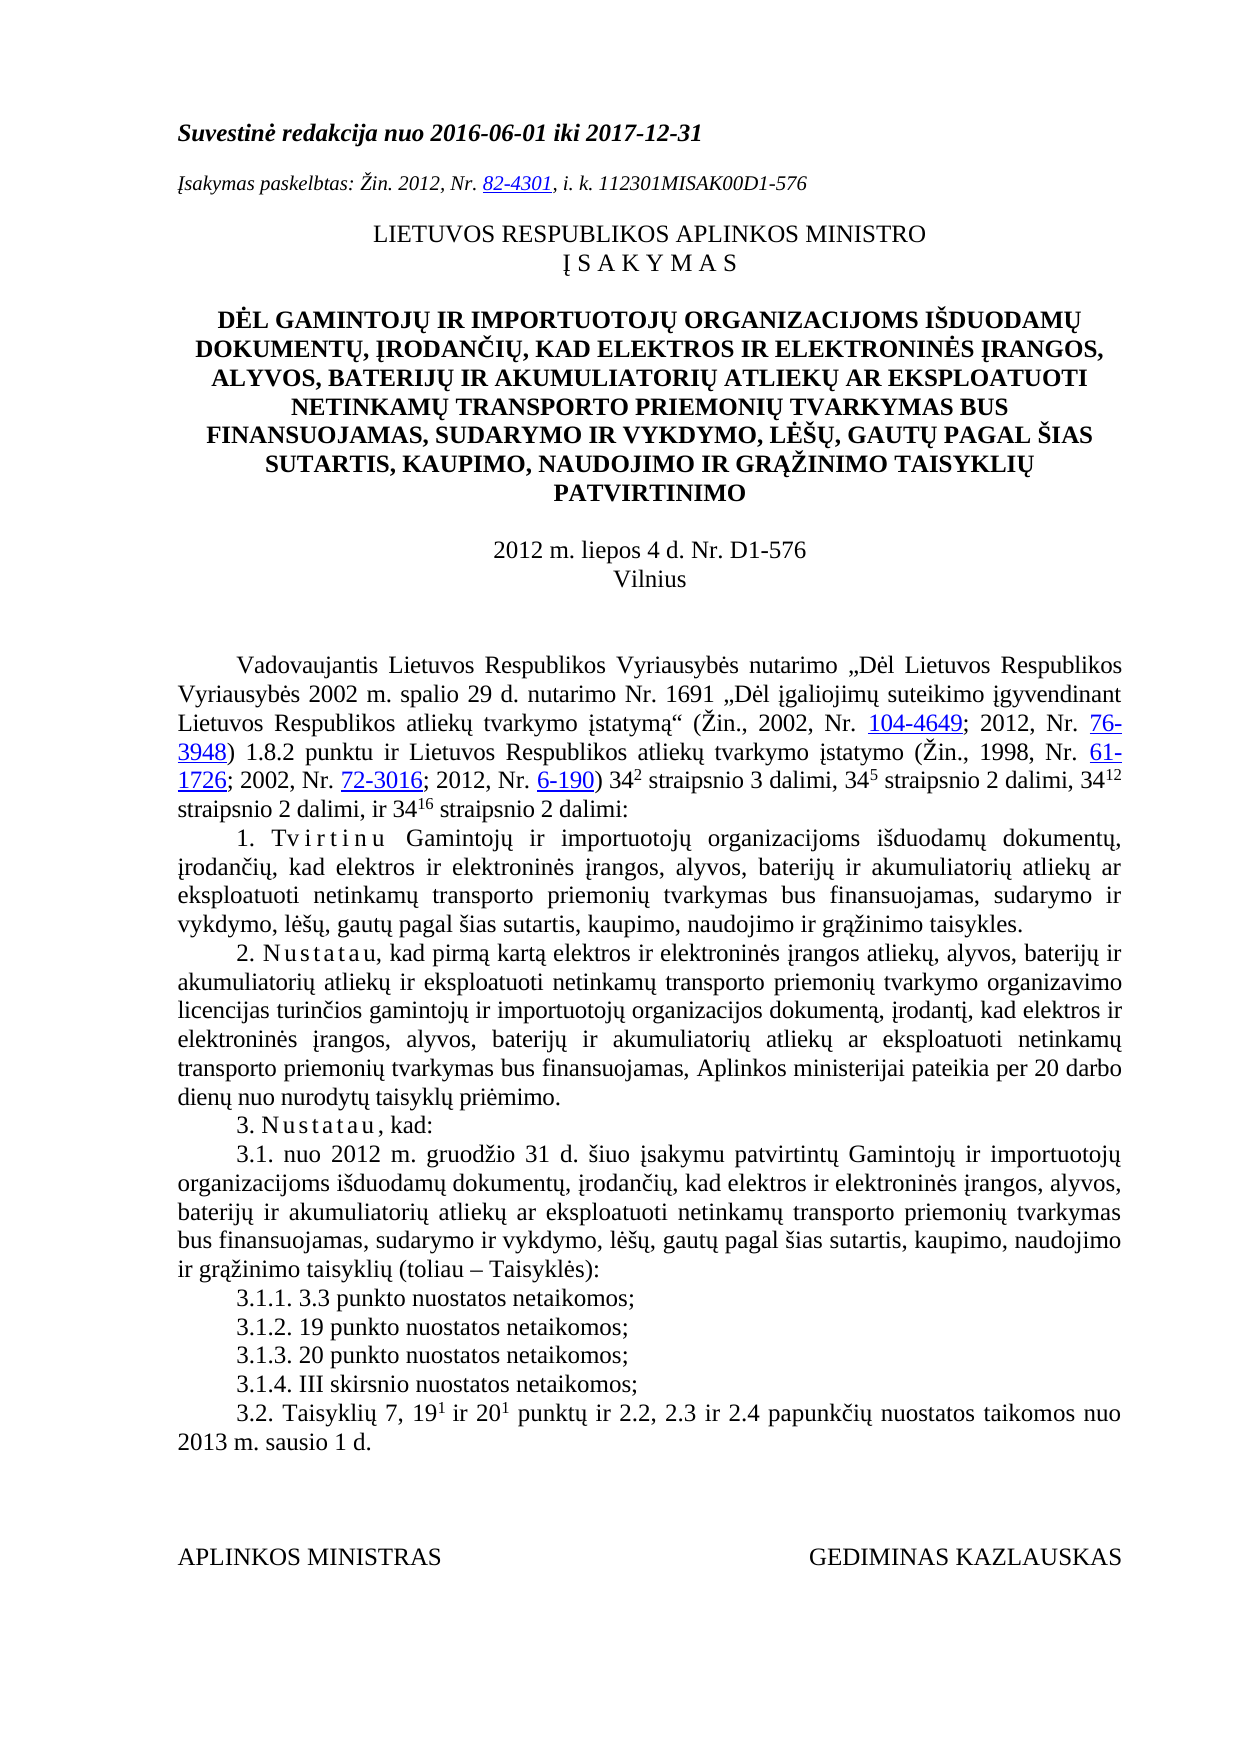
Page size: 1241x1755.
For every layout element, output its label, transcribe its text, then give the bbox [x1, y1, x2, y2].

text Suvestinė redakcija nuo 2016-06-01 iki 2017-12-31 [177, 118, 1122, 147]
text 3.1.4. III skirsnio nuostatos netaikomos; [177, 1369, 1122, 1398]
text Vilnius [177, 564, 1122, 593]
text Vadovaujantis Lietuvos Respublikos Vyriausybės nutarimo „Dėl Lietuvos Respublikos Vyriausybės 2002 m. spalio 29 d. nutarimo Nr. 1691 „Dėl įgaliojimų suteikimo įgyvendinant Lietuvos Respublikos atliekų tvarkymo įstatymą“ (Žin., 2002, Nr. 104-4649; 2012, Nr. 76-3948) 1.8.2 punktu ir Lietuvos Respublikos atliekų tvarkymo įstatymo (Žin., 1998, Nr. 61-1726; 2002, Nr. 72-3016; 2012, Nr. 6-190) 342 straipsnio 3 dalimi, 345 straipsnio 2 dalimi, 3412 straipsnio 2 dalimi, ir 3416 straipsnio 2 dalimi: [177, 650, 1122, 823]
text 1. Tvirtinu Gamintojų ir importuotojų organizacijoms išduodamų dokumentų, įrodančių, kad elektros ir elektroninės įrangos, alyvos, baterijų ir akumuliatorių atliekų ar eksploatuoti netinkamų transporto priemonių tvarkymas bus finansuojamas, sudarymo ir vykdymo, lėšų, gautų pagal šias sutartis, kaupimo, naudojimo ir grąžinimo taisykles. [177, 823, 1122, 938]
text 3.1. nuo 2012 m. gruodžio 31 d. šiuo įsakymu patvirtintų Gamintojų ir importuotojų organizacijoms išduodamų dokumentų, įrodančių, kad elektros ir elektroninės įrangos, alyvos, baterijų ir akumuliatorių atliekų ar eksploatuoti netinkamų transporto priemonių tvarkymas bus finansuojamas, sudarymo ir vykdymo, lėšų, gautų pagal šias sutartis, kaupimo, naudojimo ir grąžinimo taisyklių (toliau – Taisyklės): [177, 1139, 1122, 1283]
text 3.1.3. 20 punkto nuostatos netaikomos; [177, 1340, 1122, 1369]
text 3.2. Taisyklių 7, 191 ir 201 punktų ir 2.2, 2.3 ir 2.4 papunkčių nuostatos taikomos nuo 2013 m. sausio 1 d. [177, 1398, 1122, 1455]
text 3. Nustatau, kad: [177, 1110, 1122, 1139]
text LIETUVOS RESPUBLIKOS APLINKOS MINISTRO [177, 219, 1122, 248]
text 3.1.1. 3.3 punkto nuostatos netaikomos; [177, 1283, 1122, 1312]
text 2. Nustatau, kad pirmą kartą elektros ir elektroninės įrangos atliekų, alyvos, baterijų ir akumuliatorių atliekų ir eksploatuoti netinkamų transporto priemonių tvarkymo organizavimo licencijas turinčios gamintojų ir importuotojų organizacijos dokumentą, įrodantį, kad elektros ir elektroninės įrangos, alyvos, baterijų ir akumuliatorių atliekų ar eksploatuoti netinkamų transporto priemonių tvarkymas bus finansuojamas, Aplinkos ministerijai pateikia per 20 darbo dienų nuo nurodytų taisyklų priėmimo. [177, 938, 1122, 1110]
text DĖL GAMINTOJŲ IR IMPORTUOTOJŲ ORGANIZACIJOMS IŠDUODAMŲ DOKUMENTŲ, ĮRODANČIŲ, KAD ELEKTROS IR ELEKTRONINĖS ĮRANGOS, ALYVOS, BATERIJŲ IR AKUMULIATORIŲ ATLIEKŲ AR EKSPLOATUOTI NETINKAMŲ TRANSPORTO PRIEMONIŲ TVARKYMAS BUS FINANSUOJAMAS, SUDARYMO IR VYKDYMO, LĖŠŲ, GAUTŲ PAGAL ŠIAS SUTARTIS, KAUPIMO, NAUDOJIMO IR GRĄŽINIMO TAISYKLIŲ PATVIRTINIMO [177, 305, 1122, 507]
text 3.1.2. 19 punkto nuostatos netaikomos; [177, 1312, 1122, 1340]
text Aplinkos ministras Gediminas Kazlauskas [177, 1542, 1122, 1570]
text 2012 m. liepos 4 d. Nr. D1-576 [177, 535, 1122, 564]
text Įsakymas paskelbtas: Žin. 2012, Nr. 82-4301, i. k. 112301MISAK00D1-576 [177, 171, 1122, 195]
text Į S A K Y M A S [177, 248, 1122, 277]
